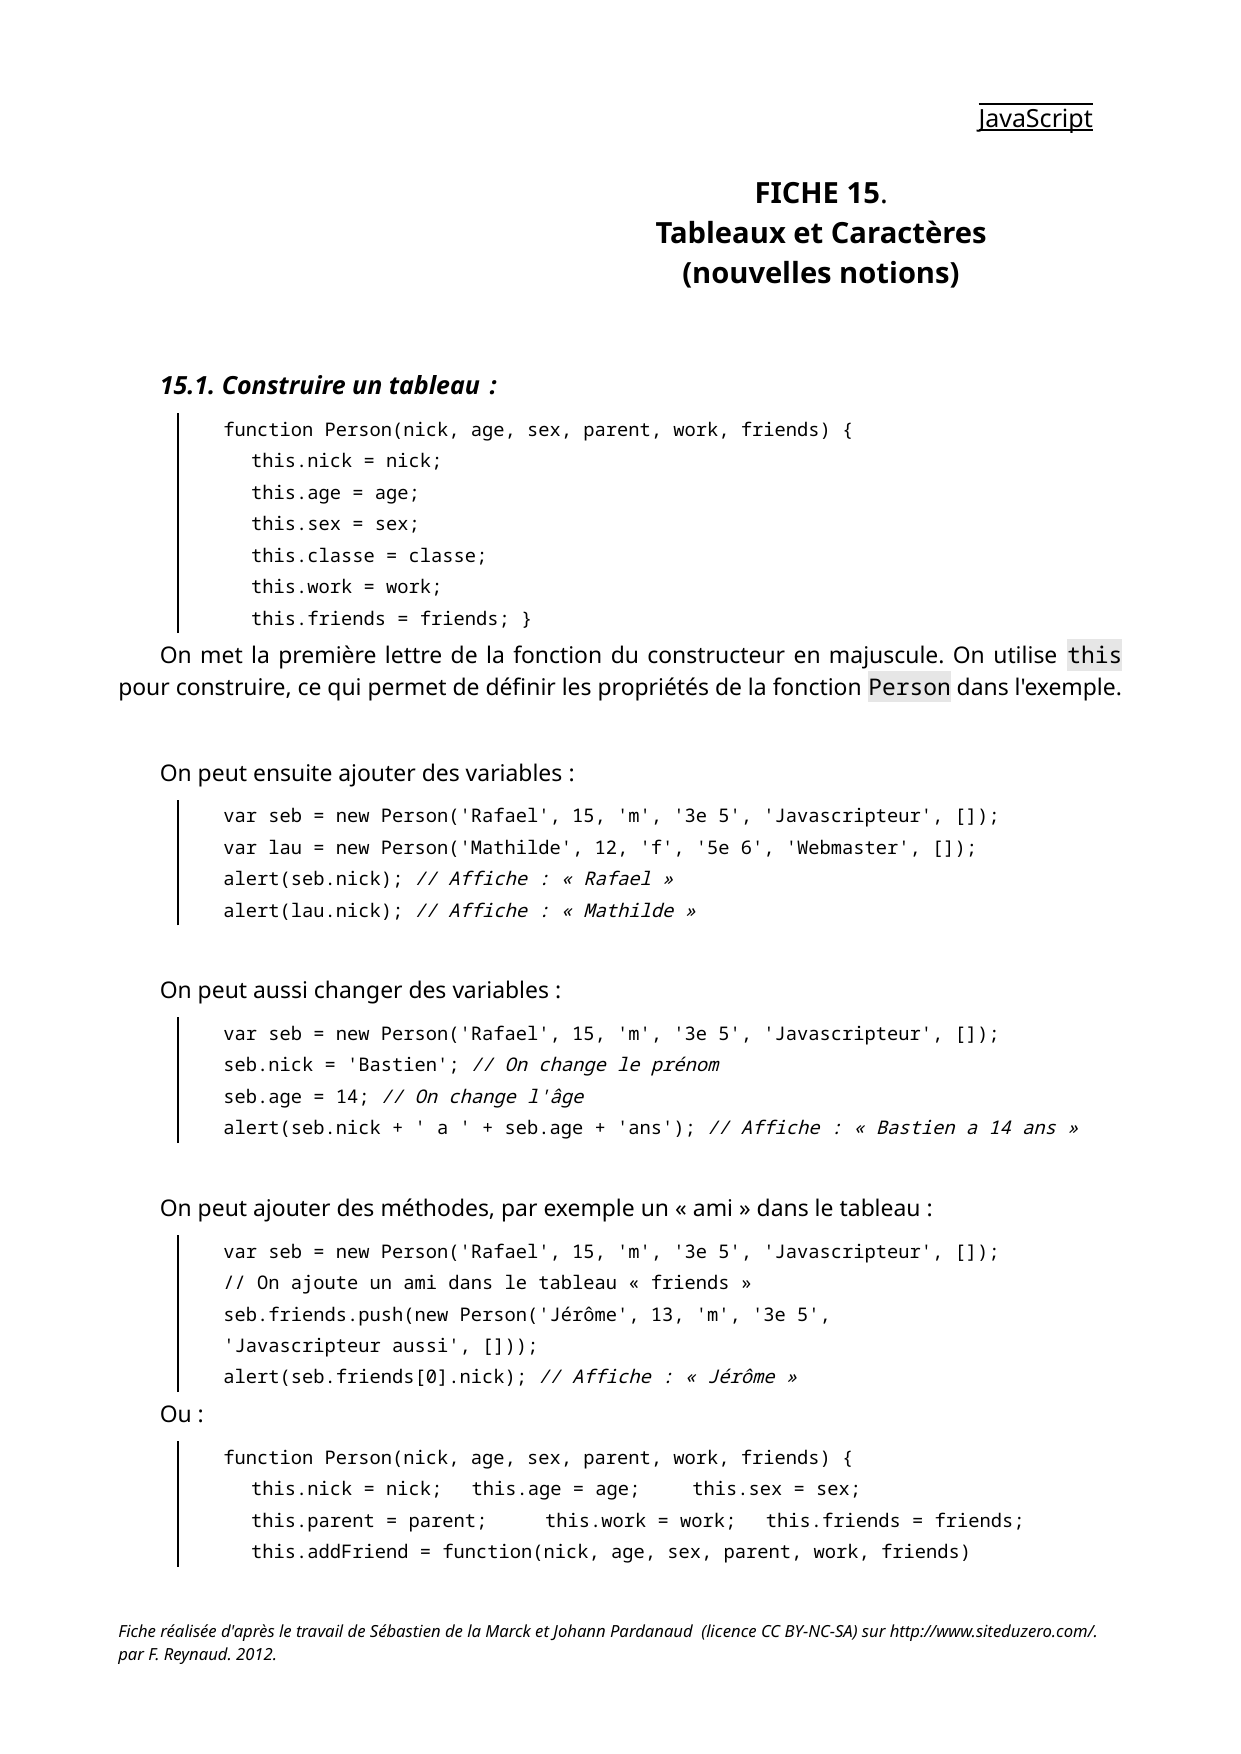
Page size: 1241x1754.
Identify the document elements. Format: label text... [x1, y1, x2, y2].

text this.addFriend = function(nick, age, sex, parent, work, friends) [179, 1536, 1122, 1567]
text this.friends = friends; } [179, 602, 1122, 633]
text Ou : [118, 1398, 1122, 1429]
text var seb = new Person('Rafael', 15, 'm', '3e 5', 'Javascripteur', []); [177, 799, 1122, 828]
text this.classe = classe; [179, 539, 1122, 567]
text var seb = new Person('Rafael', 15, 'm', '3e 5', 'Javascripteur', []); [179, 1235, 1122, 1263]
text var seb = new Person('Rafael', 15, 'm', '3e 5', 'Javascripteur', []); [179, 1017, 1122, 1046]
text var lau = new Person('Mathilde', 12, 'f', '5e 6', 'Webmaster', []); [179, 831, 1122, 859]
text On peut aussi changer des variables : [118, 974, 1122, 1006]
text seb.age = 14; // On change l'âge [179, 1080, 1122, 1109]
text 'Javascripteur aussi', [])); [179, 1329, 1122, 1358]
text alert(seb.friends[0].nick); // Affiche : « Jérôme » [179, 1361, 1122, 1392]
text seb.nick = 'Bastien'; // On change le prénom [179, 1049, 1122, 1077]
text On peut ensuite ajouter des variables : [118, 757, 1122, 788]
text // On ajoute un ami dans le tableau « friends » [179, 1266, 1122, 1295]
subtitle FICHE 15. [518, 172, 1124, 212]
text this.work = work; [179, 571, 1122, 599]
text alert(seb.nick); // Affiche : « Rafael » [179, 862, 1122, 891]
text 15.1. Construire un tableau : [118, 367, 1122, 401]
text function Person(nick, age, sex, parent, work, friends) { [179, 1441, 1122, 1469]
text alert(lau.nick); // Affiche : « Mathilde » [179, 894, 1122, 925]
text alert(seb.nick + ' a ' + seb.age + 'ans'); // Affiche : « Bastien a 14 ans » [179, 1112, 1122, 1143]
text On met la première lettre de la fonction du constructeur en majuscule. On utilise this pour construire, ce qui permet de définir les propriétés de la fonction Person dans l'exemple. [118, 639, 1122, 702]
text this.sex = sex; [179, 508, 1122, 536]
text this.age = age; [179, 476, 1122, 504]
text function Person(nick, age, sex, parent, work, friends) { [179, 413, 1122, 442]
text (nouvelles notions) [518, 252, 1124, 292]
text seb.friends.push(new Person('Jérôme', 13, 'm', '3e 5', [179, 1298, 1122, 1326]
text this.parent = parent; this.work = work; this.friends = friends; [179, 1504, 1122, 1532]
text this.nick = nick; [179, 445, 1122, 473]
subtitle Tableaux et Caractères [518, 212, 1124, 252]
text On peut ajouter des méthodes, par exemple un « ami » dans le tableau : [118, 1192, 1122, 1223]
text this.nick = nick; this.age = age; this.sex = sex; [179, 1473, 1122, 1501]
